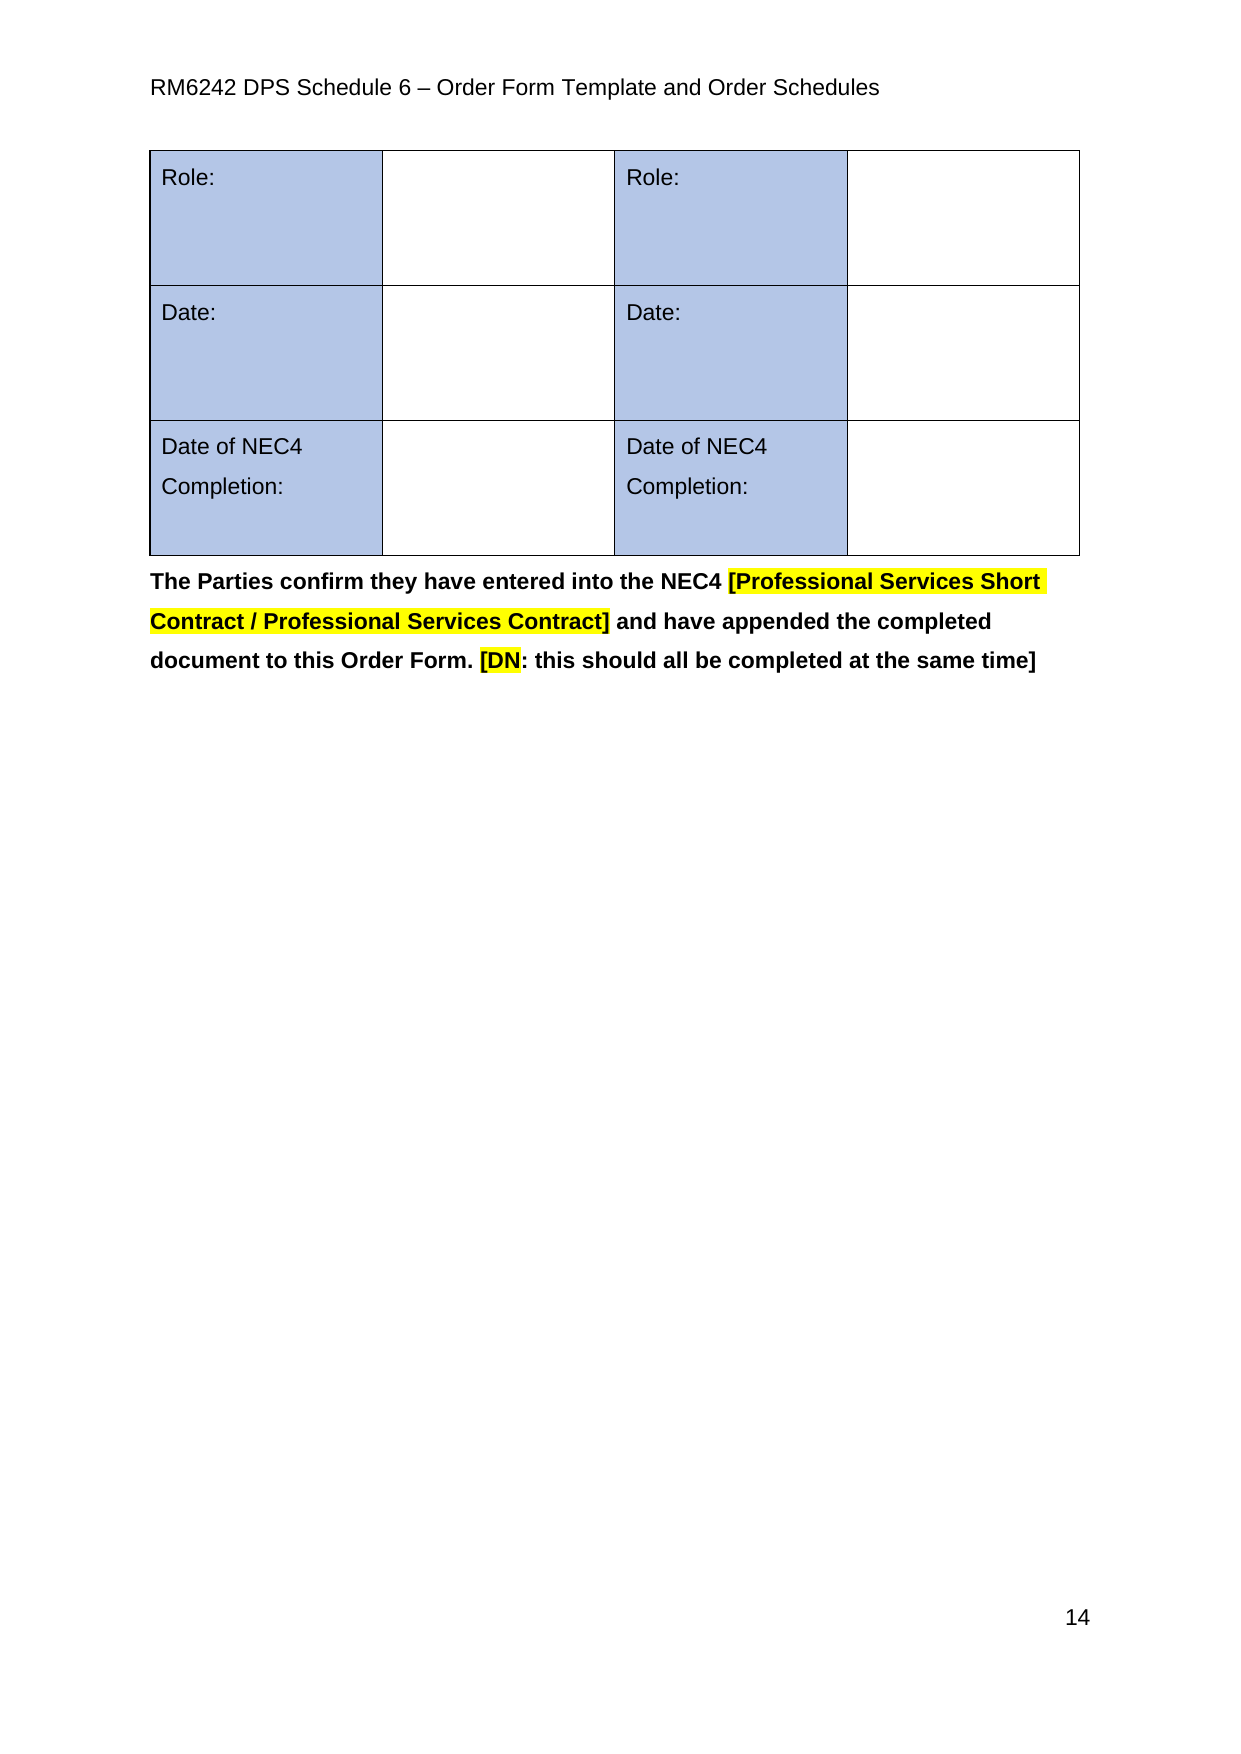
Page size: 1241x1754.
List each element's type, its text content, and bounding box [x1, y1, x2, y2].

table_cell Role: [615, 151, 847, 285]
table_cell Date of NEC4 Completion: [615, 421, 847, 555]
table_cell [383, 286, 614, 420]
text The Parties confirm they have entered into the NEC4 [Professional Services Short Contract / Professional Services Contract] and have appended the completed document to this Order Form. [DN: this should all be completed at the same time] [150, 568, 1090, 673]
table_cell [848, 151, 1079, 285]
table_cell [383, 421, 614, 555]
table_cell [848, 421, 1079, 555]
table_cell [383, 151, 614, 285]
table_cell Date: [615, 286, 847, 420]
table_cell Date of NEC4 Completion: [151, 421, 382, 555]
table_cell Role: [151, 151, 382, 285]
table_cell Date: [151, 286, 382, 420]
table_cell [848, 286, 1079, 420]
